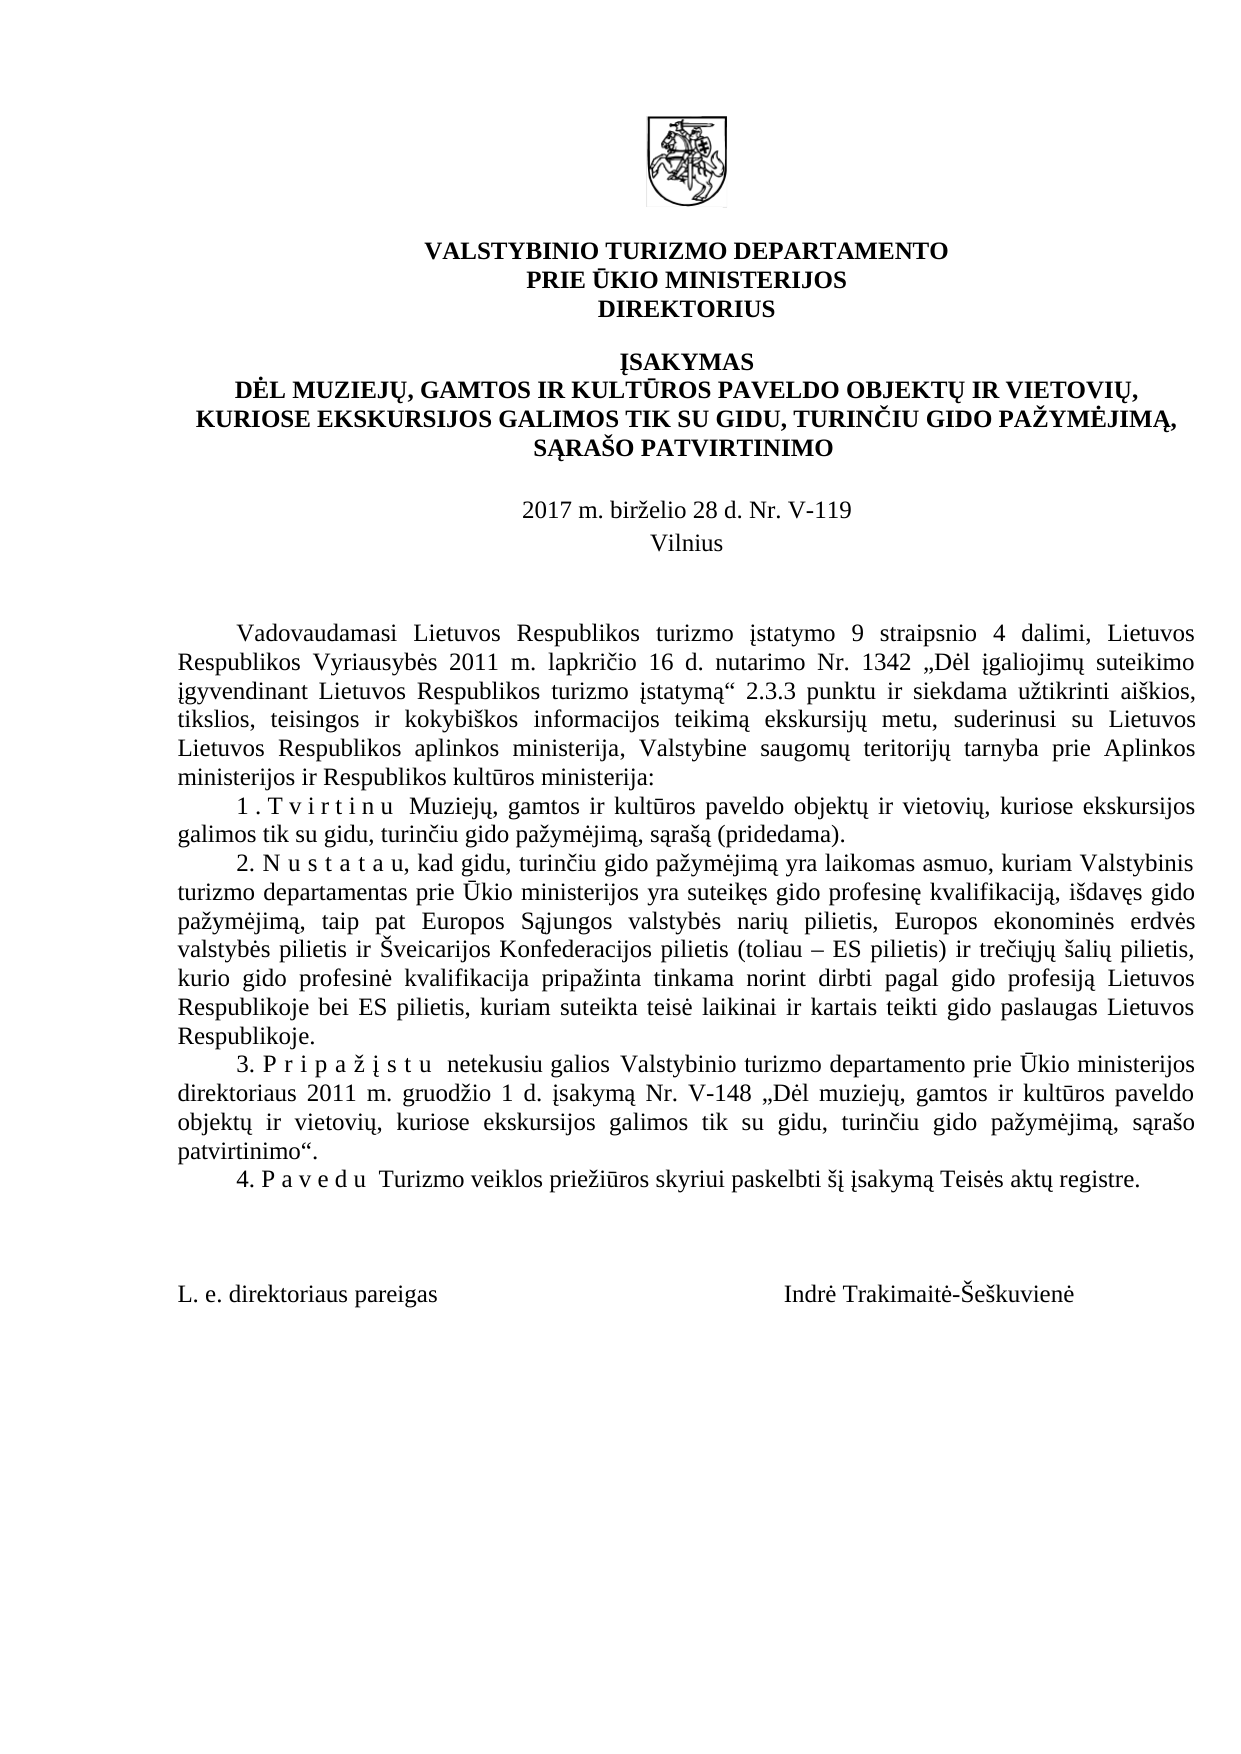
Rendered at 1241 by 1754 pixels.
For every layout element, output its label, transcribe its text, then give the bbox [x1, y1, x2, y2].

text Vilnius [177, 528, 1196, 556]
text DIREKTORIUS [177, 294, 1196, 323]
text 2. N u s t a t a u, kad gidu, turinčiu gido pažymėjimą yra laikomas asmuo, kuriam Valstybinis turizmo departamentas prie Ūkio ministerijos yra suteikęs gido profesinę kvalifikaciją, išdavęs gido pažymėjimą, taip pat Europos Sąjungos valstybės narių pilietis, Europos ekonominės erdvės valstybės pilietis ir Šveicarijos Konfederacijos pilietis (toliau – ES pilietis) ir trečiųjų šalių pilietis, kurio gido profesinė kvalifikacija pripažinta tinkama norint dirbti pagal gido profesiją Lietuvos Respublikoje bei ES pilietis, kuriam suteikta teisė laikinai ir kartais teikti gido paslaugas Lietuvos Respublikoje. [177, 848, 1196, 1049]
text Vadovaudamasi Lietuvos Respublikos turizmo įstatymo 9 straipsnio 4 dalimi, Lietuvos Respublikos Vyriausybės 2011 m. lapkričio 16 d. nutarimo Nr. 1342 „Dėl įgaliojimų suteikimo įgyvendinant Lietuvos Respublikos turizmo įstatymą“ 2.3.3 punktu ir siekdama užtikrinti aiškios, tikslios, teisingos ir kokybiškos informacijos teikimą ekskursijų metu, suderinusi su Lietuvos Lietuvos Respublikos aplinkos ministerija, Valstybine saugomų teritorijų tarnyba prie Aplinkos ministerijos ir Respublikos kultūros ministerija: [177, 618, 1196, 791]
text ĮSAKYMAS [177, 347, 1196, 375]
text DĖL Muziejų, gamtos ir kultūros paveldo objektų ir vietovių, kuriose ekskursijos GALIMOS tik su gidu, turinčiu gido pažymėjimą, sąrašo PATVIRTINIMO [177, 375, 1196, 462]
text 3. P r i p a ž į s t u netekusiu galios Valstybinio turizmo departamento prie Ūkio ministerijos direktoriaus 2011 m. gruodžio 1 d. įsakymą Nr. V-148 „Dėl muziejų, gamtos ir kultūros paveldo objektų ir vietovių, kuriose ekskursijos galimos tik su gidu, turinčiu gido pažymėjimą, sąrašo patvirtinimo“. [177, 1049, 1196, 1164]
text 2017 m. birželio 28 d. Nr. V-119 [177, 495, 1196, 523]
text 1.Tvirtinu Muziejų, gamtos ir kultūros paveldo objektų ir vietovių, kuriose ekskursijos galimos tik su gidu, turinčiu gido pažymėjimą, sąrašą (pridedama). [177, 791, 1196, 848]
text PRIE ŪKIO MINISTERIJOS [177, 265, 1196, 294]
text VALSTYBINIO TURIZMO DEPARTAMENTO [177, 236, 1196, 265]
text 4. P a v e d u Turizmo veiklos priežiūros skyriui paskelbti šį įsakymą Teisės aktų registre. [177, 1164, 1196, 1193]
text L. e. direktoriaus pareigas Indrė Trakimaitė-Šeškuvienė [177, 1279, 1196, 1308]
